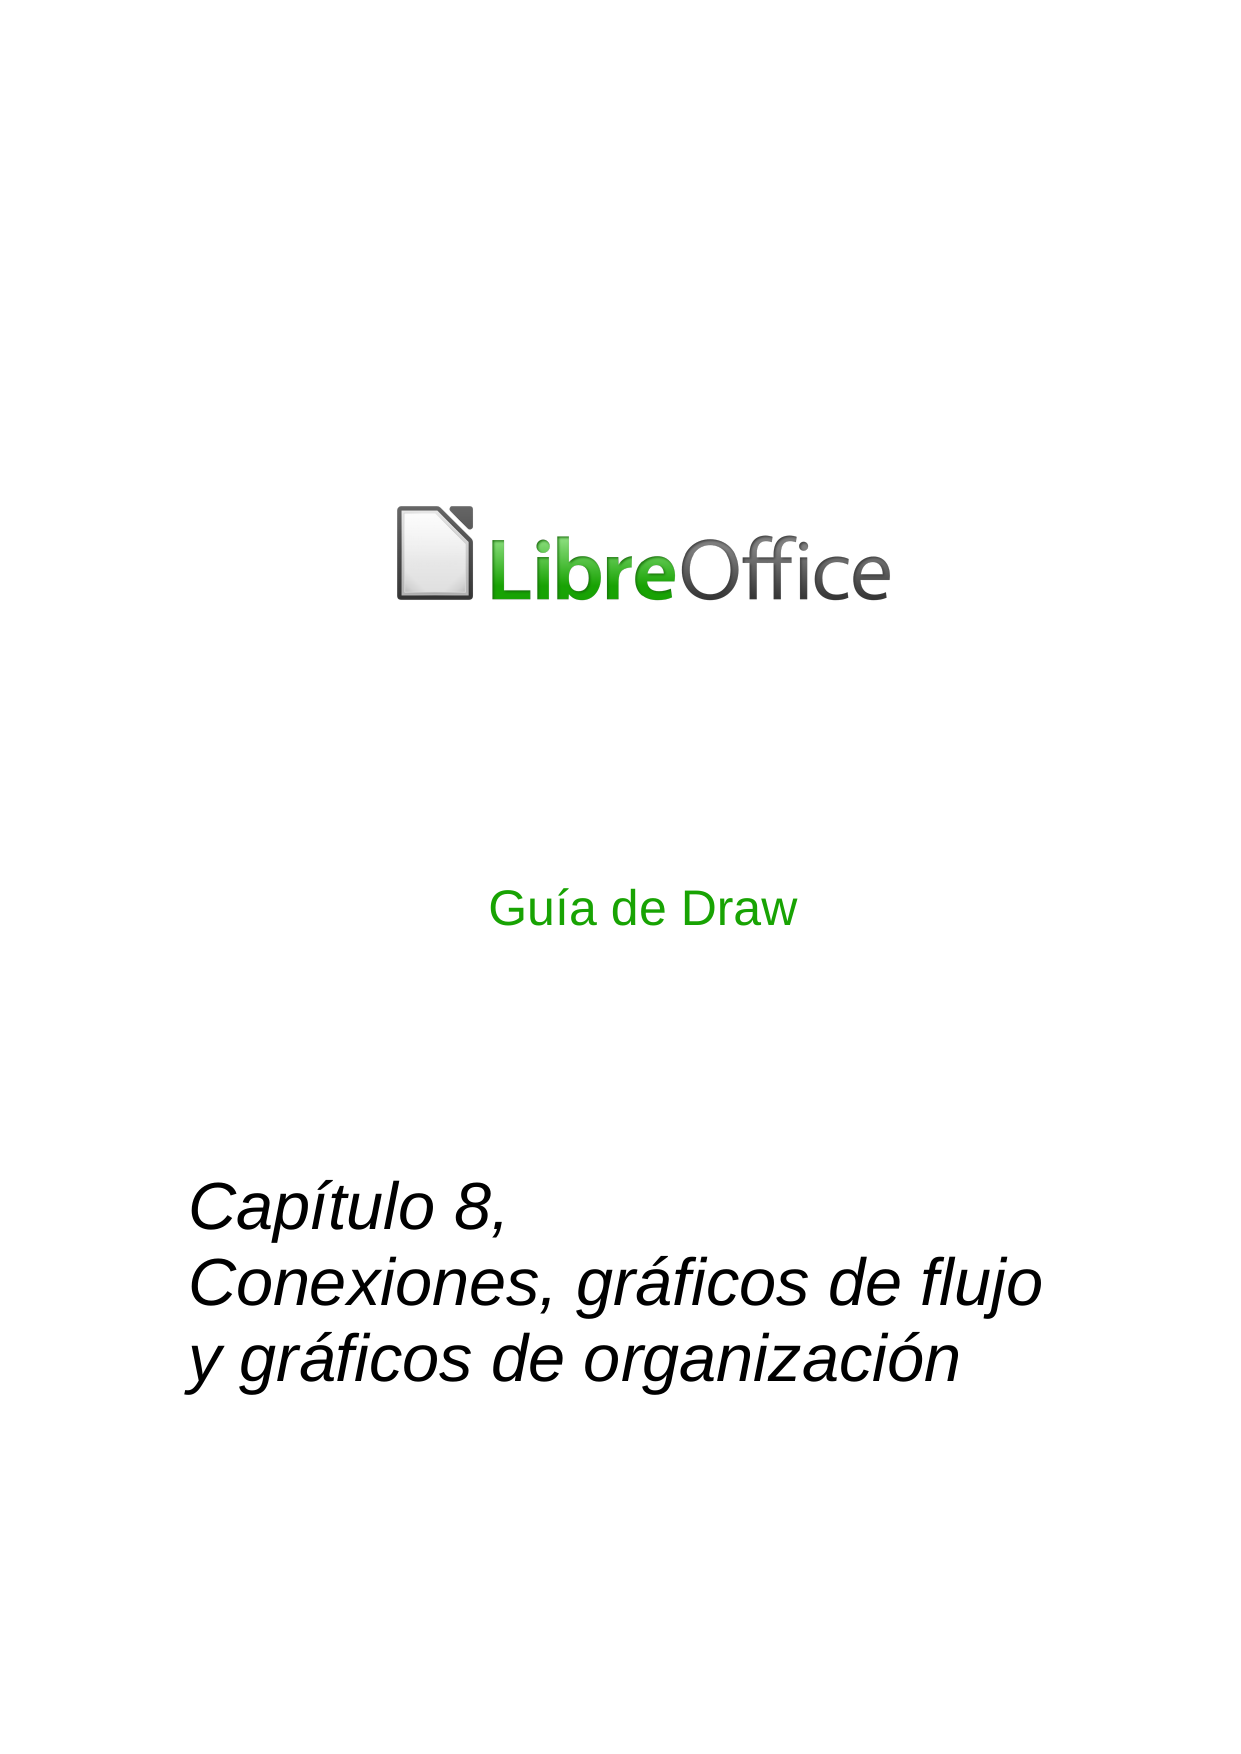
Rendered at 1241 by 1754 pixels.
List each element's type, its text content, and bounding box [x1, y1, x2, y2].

title Capítulo 8, Conexiones, gráficos de flujo y gráficos de organización [188, 1167, 1098, 1395]
picture [392, 502, 893, 607]
text Guía de Draw [188, 879, 1098, 936]
